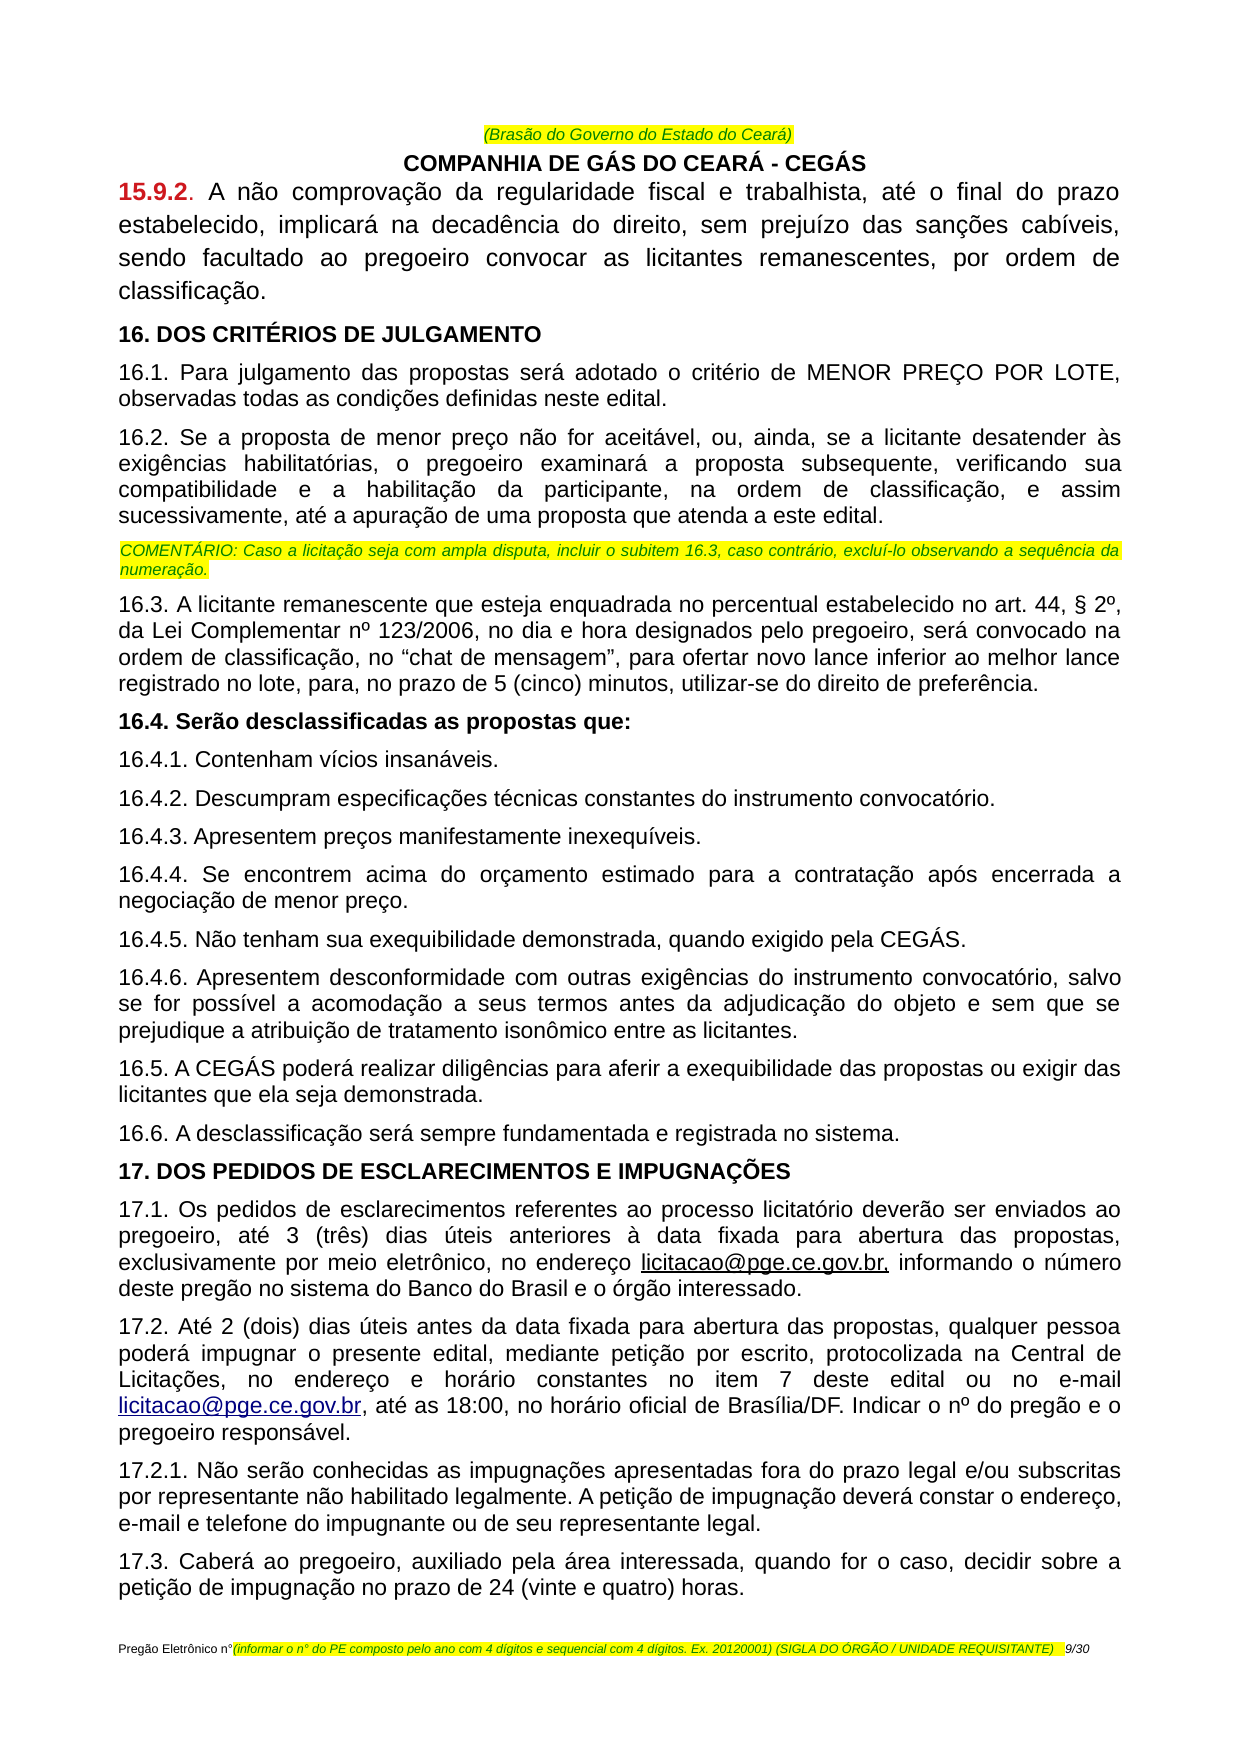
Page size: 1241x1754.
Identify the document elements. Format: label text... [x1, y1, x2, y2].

text COMENTÁRIO: Caso a licitação seja com ampla disputa, incluir o subitem 16.3, caso contrário, excluí-lo observando a sequência da numeração. [120, 541, 1122, 579]
text 17. DOS PEDIDOS DE ESCLARECIMENTOS E IMPUGNAÇÕES [118, 1158, 1122, 1184]
text 16.4.4. Se encontrem acima do orçamento estimado para a contratação após encerrada a negociação de menor preço. [118, 861, 1122, 914]
text 16.1. Para julgamento das propostas será adotado o critério de MENOR PREÇO POR LOTE, observadas todas as condições definidas neste edital. [118, 359, 1122, 412]
text 16.4.3. Apresentem preços manifestamente inexequíveis. [118, 823, 1122, 849]
text 17.1. Os pedidos de esclarecimentos referentes ao processo licitatório deverão ser enviados ao pregoeiro, até 3 (três) dias úteis anteriores à data fixada para abertura das propostas, exclusivamente por meio eletrônico, no endereço licitacao@pge.ce.gov.br, informando o número deste pregão no sistema do Banco do Brasil e o órgão interessado. [118, 1196, 1122, 1301]
text 16. DOS CRITÉRIOS DE JULGAMENTO [118, 321, 1122, 347]
text 16.4.5. Não tenham sua exequibilidade demonstrada, quando exigido pela CEGÁS. [118, 926, 1122, 952]
text 16.4.6. Apresentem desconformidade com outras exigências do instrumento convocatório, salvo se for possível a acomodação a seus termos antes da adjudicação do objeto e sem que se prejudique a atribuição de tratamento isonômico entre as licitantes. [118, 964, 1122, 1043]
text 16.4. Serão desclassificadas as propostas que: [118, 708, 1122, 734]
text 15.9.2. A não comprovação da regularidade fiscal e trabalhista, até o final do prazo estabelecido, implicará na decadência do direito, sem prejuízo das sanções cabíveis, sendo facultado ao pregoeiro convocar as licitantes remanescentes, por ordem de classificação. [118, 177, 1122, 304]
text 17.2.1. Não serão conhecidas as impugnações apresentadas fora do prazo legal e/ou subscritas por representante não habilitado legalmente. A petição de impugnação deverá constar o endereço, e-mail e telefone do impugnante ou de seu representante legal. [118, 1457, 1122, 1536]
text 16.6. A desclassificação será sempre fundamentada e registrada no sistema. [118, 1119, 1122, 1146]
text 16.4.1. Contenham vícios insanáveis. [118, 746, 1122, 773]
text 16.3. A licitante remanescente que esteja enquadrada no percentual estabelecido no art. 44, § 2º, da Lei Complementar nº 123/2006, no dia e hora designados pelo pregoeiro, será convocado na ordem de classificação, no “chat de mensagem”, para ofertar novo lance inferior ao melhor lance registrado no lote, para, no prazo de 5 (cinco) minutos, utilizar-se do direito de preferência. [118, 591, 1122, 696]
text 17.3. Caberá ao pregoeiro, auxiliado pela área interessada, quando for o caso, decidir sobre a petição de impugnação no prazo de 24 (vinte e quatro) horas. [118, 1548, 1122, 1601]
text 17.2. Até 2 (dois) dias úteis antes da data fixada para abertura das propostas, qualquer pessoa poderá impugnar o presente edital, mediante petição por escrito, protocolizada na Central de Licitações, no endereço e horário constantes no item 7 deste edital ou no e-mail licitacao@pge.ce.gov.br, até as 18:00, no horário oficial de Brasília/DF. Indicar o nº do pregão e o pregoeiro responsável. [118, 1313, 1122, 1445]
text 16.5. A CEGÁS poderá realizar diligências para aferir a exequibilidade das propostas ou exigir das licitantes que ela seja demonstrada. [118, 1055, 1122, 1108]
text 16.4.2. Descumpram especificações técnicas constantes do instrumento convocatório. [118, 785, 1122, 811]
text 16.2. Se a proposta de menor preço não for aceitável, ou, ainda, se a licitante desatender às exigências habilitatórias, o pregoeiro examinará a proposta subsequente, verificando sua compatibilidade e a habilitação da participante, na ordem de classificação, e assim sucessivamente, até a apuração de uma proposta que atenda a este edital. [118, 423, 1122, 529]
